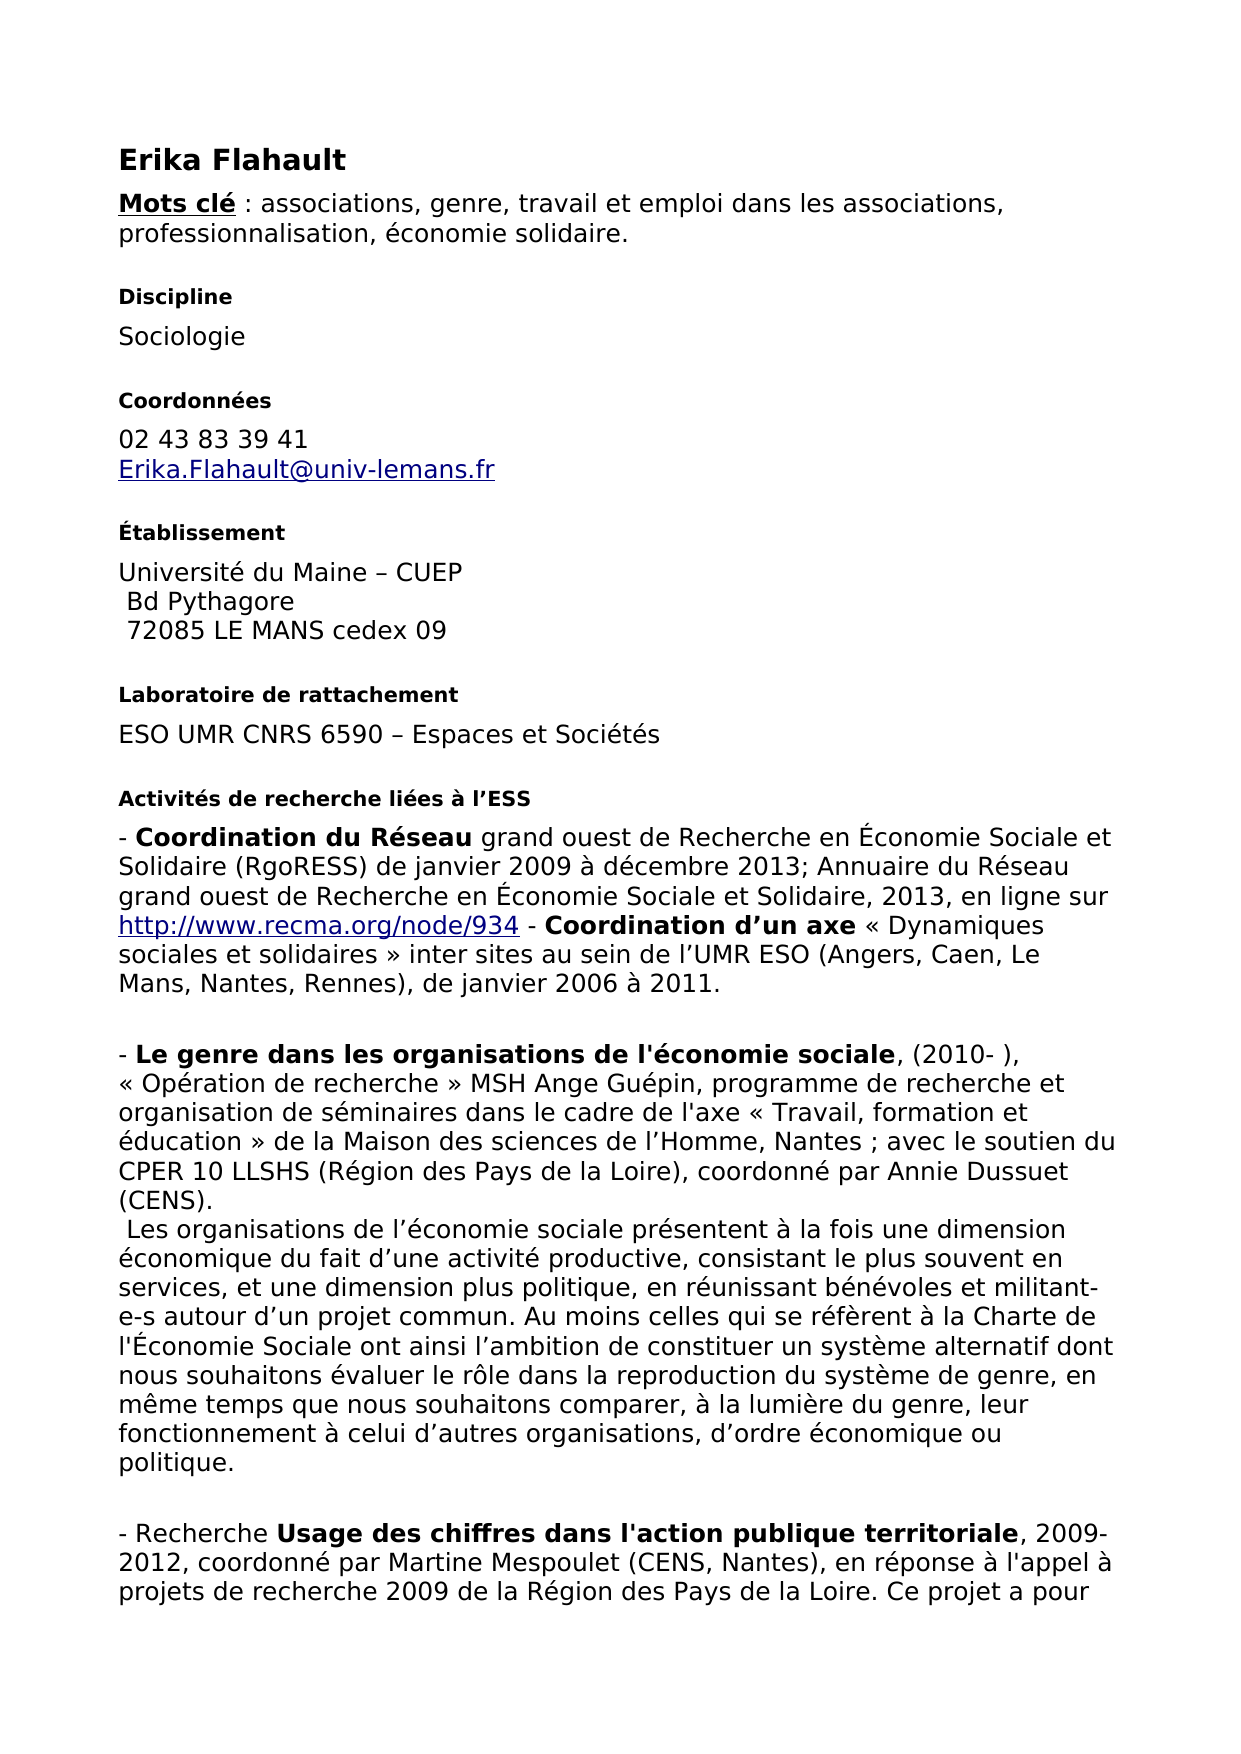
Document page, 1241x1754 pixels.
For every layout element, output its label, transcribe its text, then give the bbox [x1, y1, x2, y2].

text - Le genre dans les organisations de l'économie sociale, (2010- ), « Opération de recherche » MSH Ange Guépin, programme de recherche et organisation de séminaires dans le cadre de l'axe « Travail, formation et éducation » de la Maison des sciences de l’Homme, Nantes ; avec le soutien du CPER 10 LLSHS (Région des Pays de la Loire), coordonné par Annie Dussuet (CENS). Les organisations de l’économie sociale présentent à la fois une dimension économique du fait d’une activité productive, consistant le plus souvent en services, et une dimension plus politique, en réunissant bénévoles et militant-e-s autour d’un projet commun. Au moins celles qui se réfèrent à la Charte de l'Économie Sociale ont ainsi l’ambition de constituer un système alternatif dont nous souhaitons évaluer le rôle dans la reproduction du système de genre, en même temps que nous souhaitons comparer, à la lumière du genre, leur fonctionnement à celui d’autres organisations, d’ordre économique ou politique. [118, 1040, 1122, 1507]
subtitle Établissement [118, 521, 1122, 546]
subtitle Laboratoire de rattachement [118, 683, 1122, 707]
text Mots clé : associations, genre, travail et emploi dans les associations, professionnalisation, économie solidaire. [118, 189, 1122, 248]
subtitle Activités de recherche liées à l’ESS [118, 787, 1122, 811]
subtitle Discipline [118, 285, 1122, 310]
text ESO UMR CNRS 6590 – Espaces et Sociétés [118, 720, 1122, 749]
text 02 43 83 39 41 Erika.Flahault@univ-lemans.fr [118, 426, 1122, 484]
text - Recherche Usage des chiffres dans l'action publique territoriale, 2009-2012, coordonné par Martine Mespoulet (CENS, Nantes), en réponse à l'appel à projets de recherche 2009 de la Région des Pays de la Loire. Ce projet a pour [118, 1519, 1122, 1607]
subtitle Erika Flahault [118, 143, 1122, 177]
text Sociologie [118, 322, 1122, 351]
subtitle Coordonnées [118, 389, 1122, 413]
text - Coordination du Réseau grand ouest de Recherche en Économie Sociale et Solidaire (RgoRESS) de janvier 2009 à décembre 2013; Annuaire du Réseau grand ouest de Recherche en Économie Sociale et Solidaire, 2013, en ligne sur http://www.recma.org/node/934 - Coordination d’un axe « Dynamiques sociales et solidaires » inter sites au sein de l’UMR ESO (Angers, Caen, Le Mans, Nantes, Rennes), de janvier 2006 à 2011. [118, 823, 1122, 1028]
text Université du Maine – CUEP Bd Pythagore 72085 LE MANS cedex 09 [118, 558, 1122, 646]
